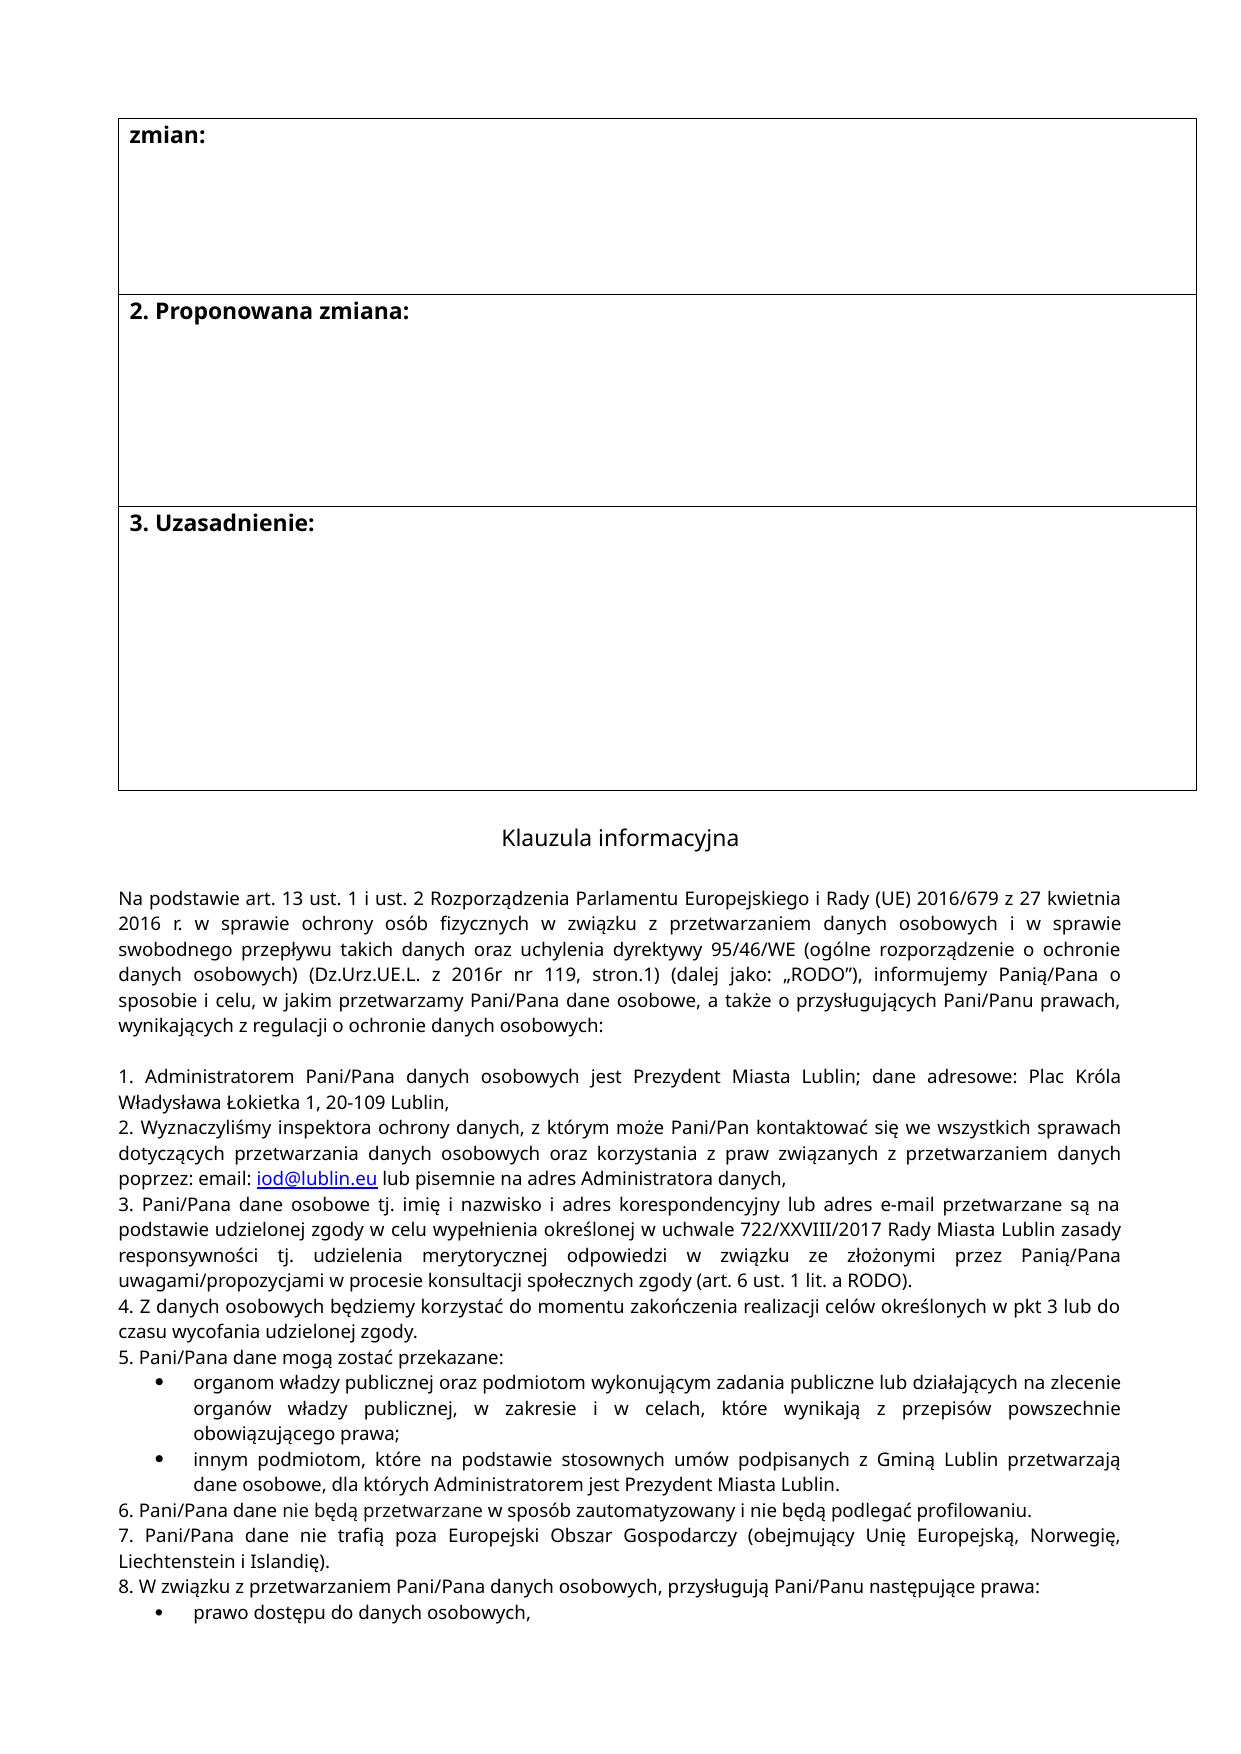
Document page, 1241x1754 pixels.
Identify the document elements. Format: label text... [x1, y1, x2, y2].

text Na podstawie art. 13 ust. 1 i ust. 2 Rozporządzenia Parlamentu Europejskiego i Rady (UE) 2016/679 z 27 kwietnia 2016 r. w sprawie ochrony osób fizycznych w związku z przetwarzaniem danych osobowych i w sprawie swobodnego przepływu takich danych oraz uchylenia dyrektywy 95/46/WE (ogólne rozporządzenie o ochronie danych osobowych) (Dz.Urz.UE.L. z 2016r nr 119, stron.1) (dalej jako: „RODO”), informujemy Panią/Pana o sposobie i celu, w jakim przetwarzamy Pani/Pana dane osobowe, a także o przysługujących Pani/Panu prawach, wynikających z regulacji o ochronie danych osobowych: [118, 885, 1122, 1038]
list prawo dostępu do danych osobowych, [156, 1599, 1122, 1625]
table_cell 3. Uzasadnienie: [119, 507, 1196, 790]
table_cell 2. Proponowana zmiana: [119, 295, 1196, 506]
text 3. Pani/Pana dane osobowe tj. imię i nazwisko i adres korespondencyjny lub adres e-mail przetwarzane są na podstawie udzielonej zgody w celu wypełnienia określonej w uchwale 722/XXVIII/2017 Rady Miasta Lublin zasady responsywności tj. udzielenia merytorycznej odpowiedzi w związku ze złożonymi przez Panią/Pana uwagami/propozycjami w procesie konsultacji społecznych zgody (art. 6 ust. 1 lit. a RODO). [118, 1191, 1122, 1293]
text 8. W związku z przetwarzaniem Pani/Pana danych osobowych, przysługują Pani/Panu następujące prawa: [118, 1574, 1122, 1599]
text 7. Pani/Pana dane nie trafią poza Europejski Obszar Gospodarczy (obejmujący Unię Europejską, Norwegię, Liechtenstein i Islandię). [118, 1523, 1122, 1574]
text 1. Administratorem Pani/Pana danych osobowych jest Prezydent Miasta Lublin; dane adresowe: Plac Króla Władysława Łokietka 1, 20-109 Lublin, [118, 1063, 1122, 1114]
text 5. Pani/Pana dane mogą zostać przekazane: [118, 1344, 1122, 1370]
text 2. Wyznaczyliśmy inspektora ochrony danych, z którym może Pani/Pan kontaktować się we wszystkich sprawach dotyczących przetwarzania danych osobowych oraz korzystania z praw związanych z przetwarzaniem danych poprzez: email: iod@lublin.eu lub pisemnie na adres Administratora danych, [118, 1114, 1122, 1191]
text 4. Z danych osobowych będziemy korzystać do momentu zakończenia realizacji celów określonych w pkt 3 lub do czasu wycofania udzielonej zgody. [118, 1293, 1122, 1344]
text Klauzula informacyjna [118, 822, 1122, 853]
list organom władzy publicznej oraz podmiotom wykonującym zadania publiczne lub działających na zlecenie organów władzy publicznej, w zakresie i w celach, które wynikają z przepisów powszechnie obowiązującego prawa; [156, 1370, 1122, 1446]
list innym podmiotom, które na podstawie stosownych umów podpisanych z Gminą Lublin przetwarzają dane osobowe, dla których Administratorem jest Prezydent Miasta Lublin. [156, 1446, 1122, 1497]
text 6. Pani/Pana dane nie będą przetwarzane w sposób zautomatyzowany i nie będą podlegać profilowaniu. [118, 1497, 1122, 1523]
table_cell zmian: [119, 119, 1196, 294]
